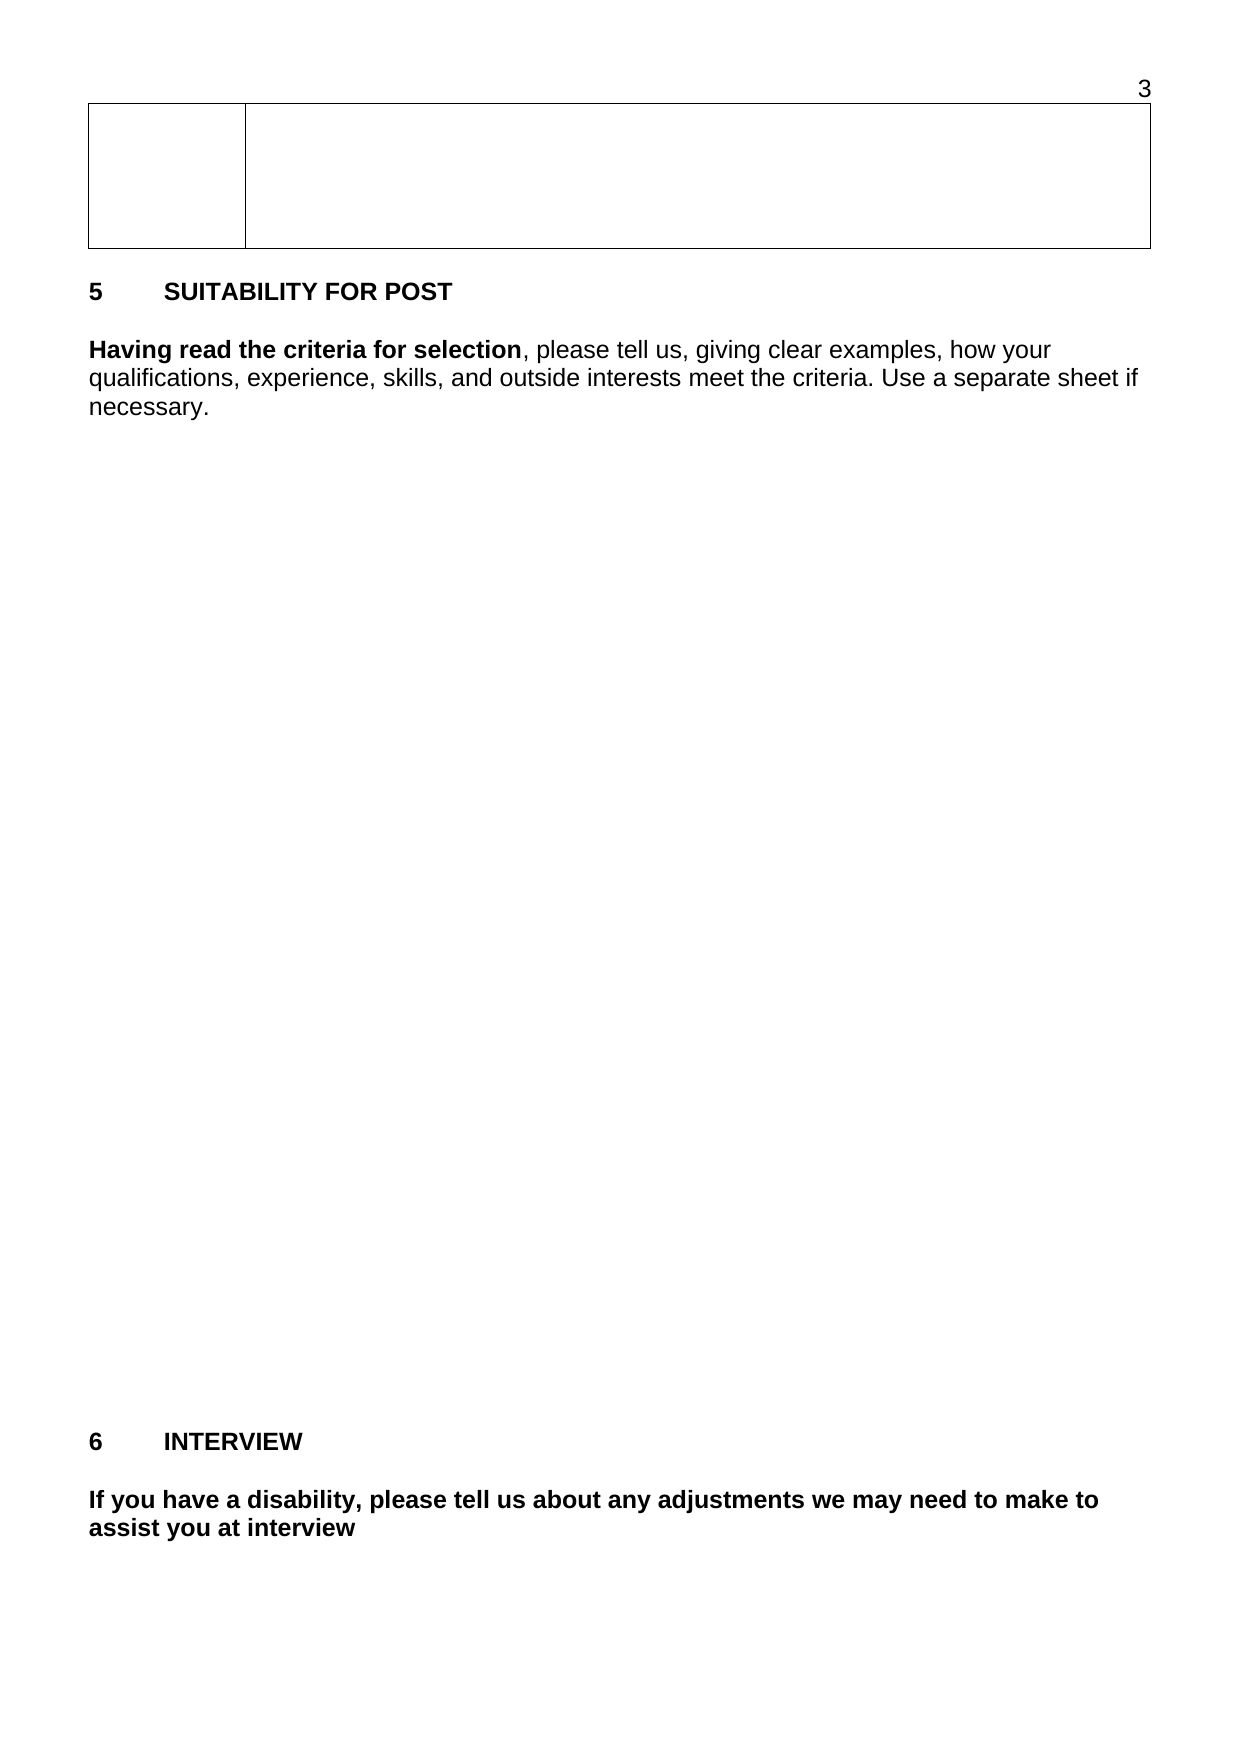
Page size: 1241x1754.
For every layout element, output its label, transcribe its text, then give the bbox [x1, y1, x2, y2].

table_cell [89, 104, 245, 247]
table_cell [246, 104, 1150, 247]
text Having read the criteria for selection, please tell us, giving clear examples, how your qualifications, experience, skills, and outside interests meet the criteria. Use a separate sheet if necessary. [89, 335, 1152, 421]
text 5 SUITABILITY FOR POST [89, 277, 1152, 306]
text If you have a disability, please tell us about any adjustments we may need to make to assist you at interview [89, 1485, 1152, 1542]
text 6 INTERVIEW [89, 1427, 1152, 1456]
